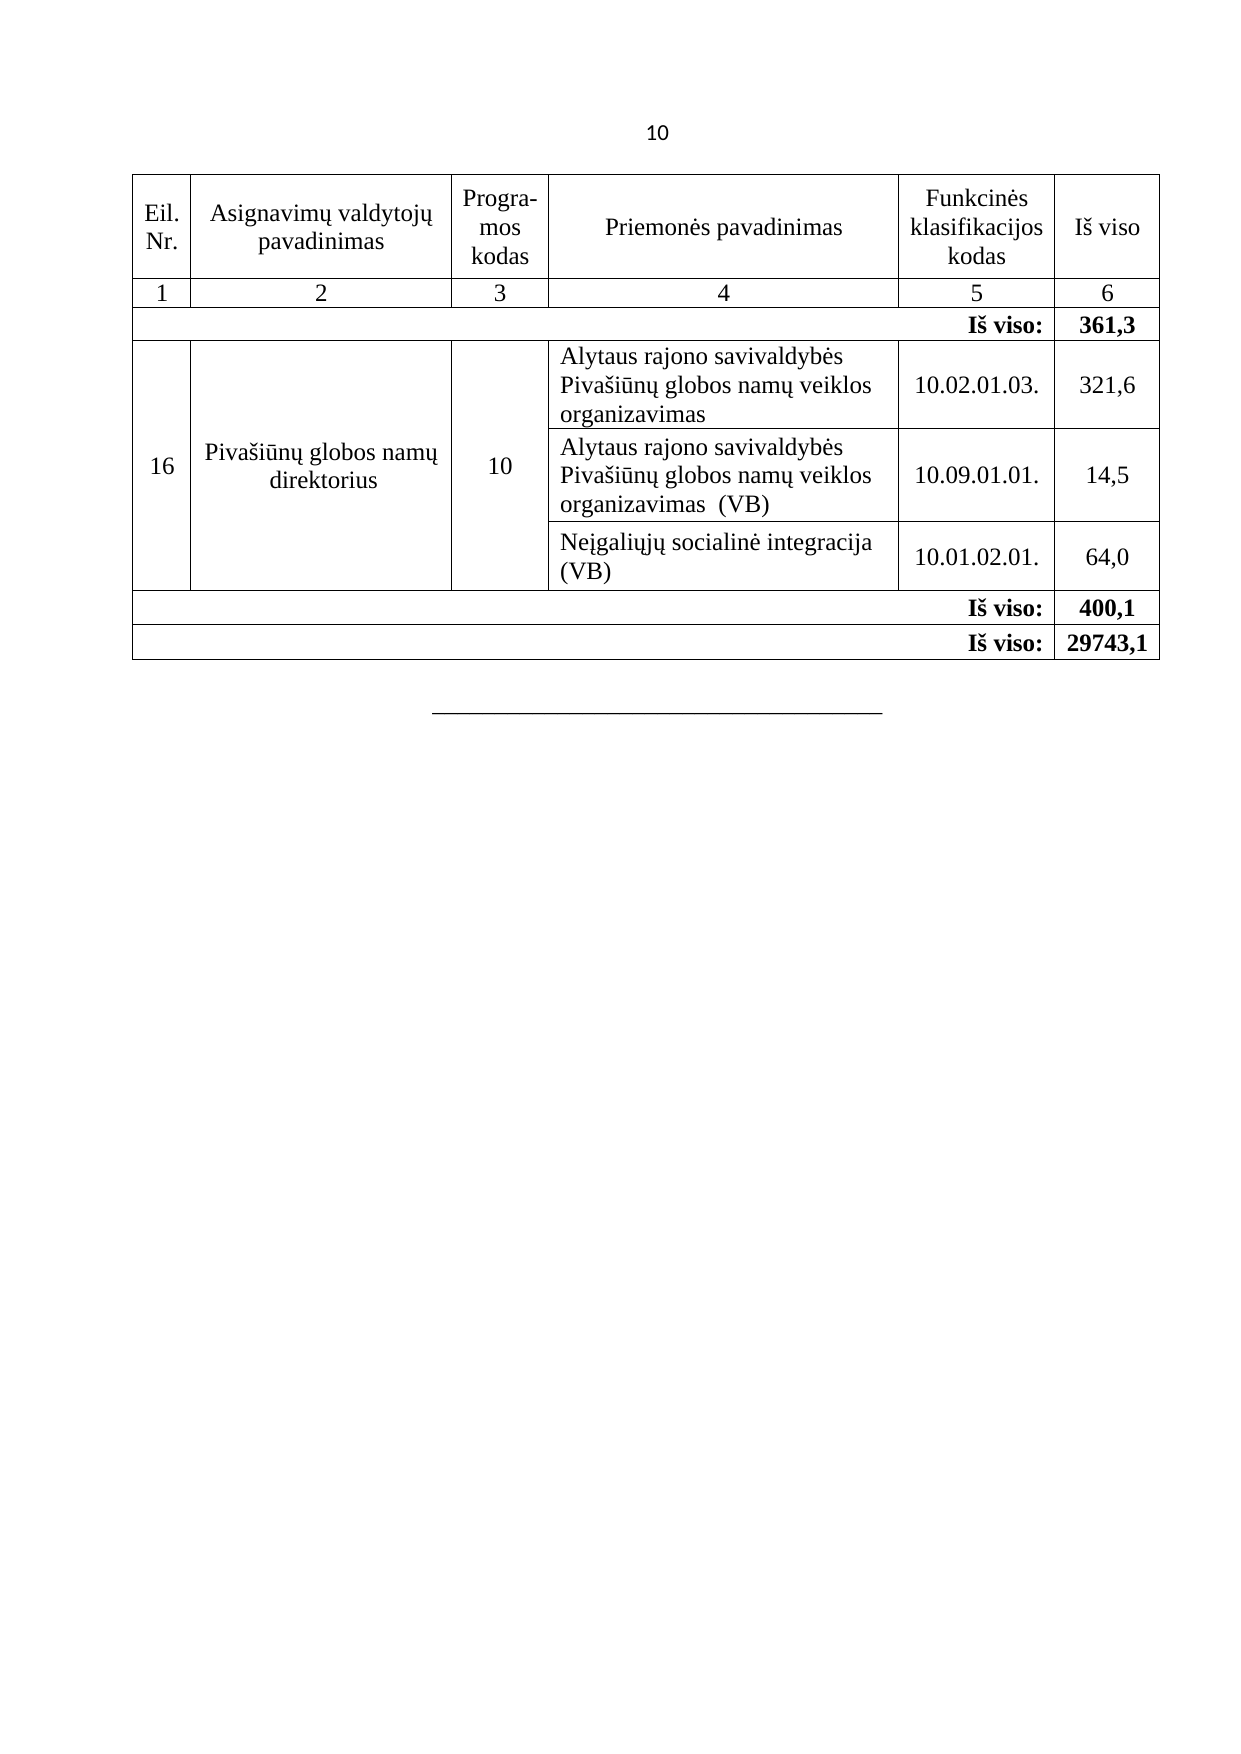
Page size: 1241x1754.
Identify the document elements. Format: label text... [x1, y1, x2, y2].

table_header Priemonės pavadinimas [549, 175, 898, 277]
table_cell 6 [1055, 279, 1159, 307]
table_cell 29743,1 [1055, 625, 1159, 659]
table_cell Iš viso: [133, 308, 1054, 340]
table_cell 361,3 [1055, 308, 1159, 340]
table_cell Alytaus rajono savivaldybės Pivašiūnų globos namų veiklos organizavimas [549, 341, 898, 427]
table_cell Alytaus rajono savivaldybės Pivašiūnų globos namų veiklos organizavimas (VB) [549, 429, 898, 521]
table_cell 16 [133, 341, 190, 590]
text ____________________________________ [133, 688, 1181, 717]
table_cell 2 [191, 279, 451, 307]
table_cell Neįgaliųjų socialinė integracija (VB) [549, 522, 898, 590]
table_cell 10 [452, 341, 548, 590]
table_header Progra-mos kodas [452, 175, 548, 277]
table_cell 1 [133, 279, 190, 307]
table_header Asignavimų valdytojų pavadinimas [191, 175, 451, 277]
table_cell 10.01.02.01. [899, 522, 1054, 590]
table_cell 400,1 [1055, 591, 1159, 624]
table_cell Iš viso: [133, 625, 1054, 659]
table_header Eil. Nr. [133, 175, 190, 277]
table_cell 14,5 [1055, 429, 1159, 521]
table_header Iš viso [1055, 175, 1159, 277]
table_cell 64,0 [1055, 522, 1159, 590]
table_cell Iš viso: [133, 591, 1054, 624]
table_cell 10.09.01.01. [899, 429, 1054, 521]
table_cell 5 [899, 279, 1054, 307]
table_cell 4 [549, 279, 898, 307]
table_cell 10.02.01.03. [899, 341, 1054, 427]
table_cell Pivašiūnų globos namų direktorius [191, 341, 451, 590]
table_cell 3 [452, 279, 548, 307]
table_cell 321,6 [1055, 341, 1159, 427]
table_header Funkcinės klasifikacijos kodas [899, 175, 1054, 277]
